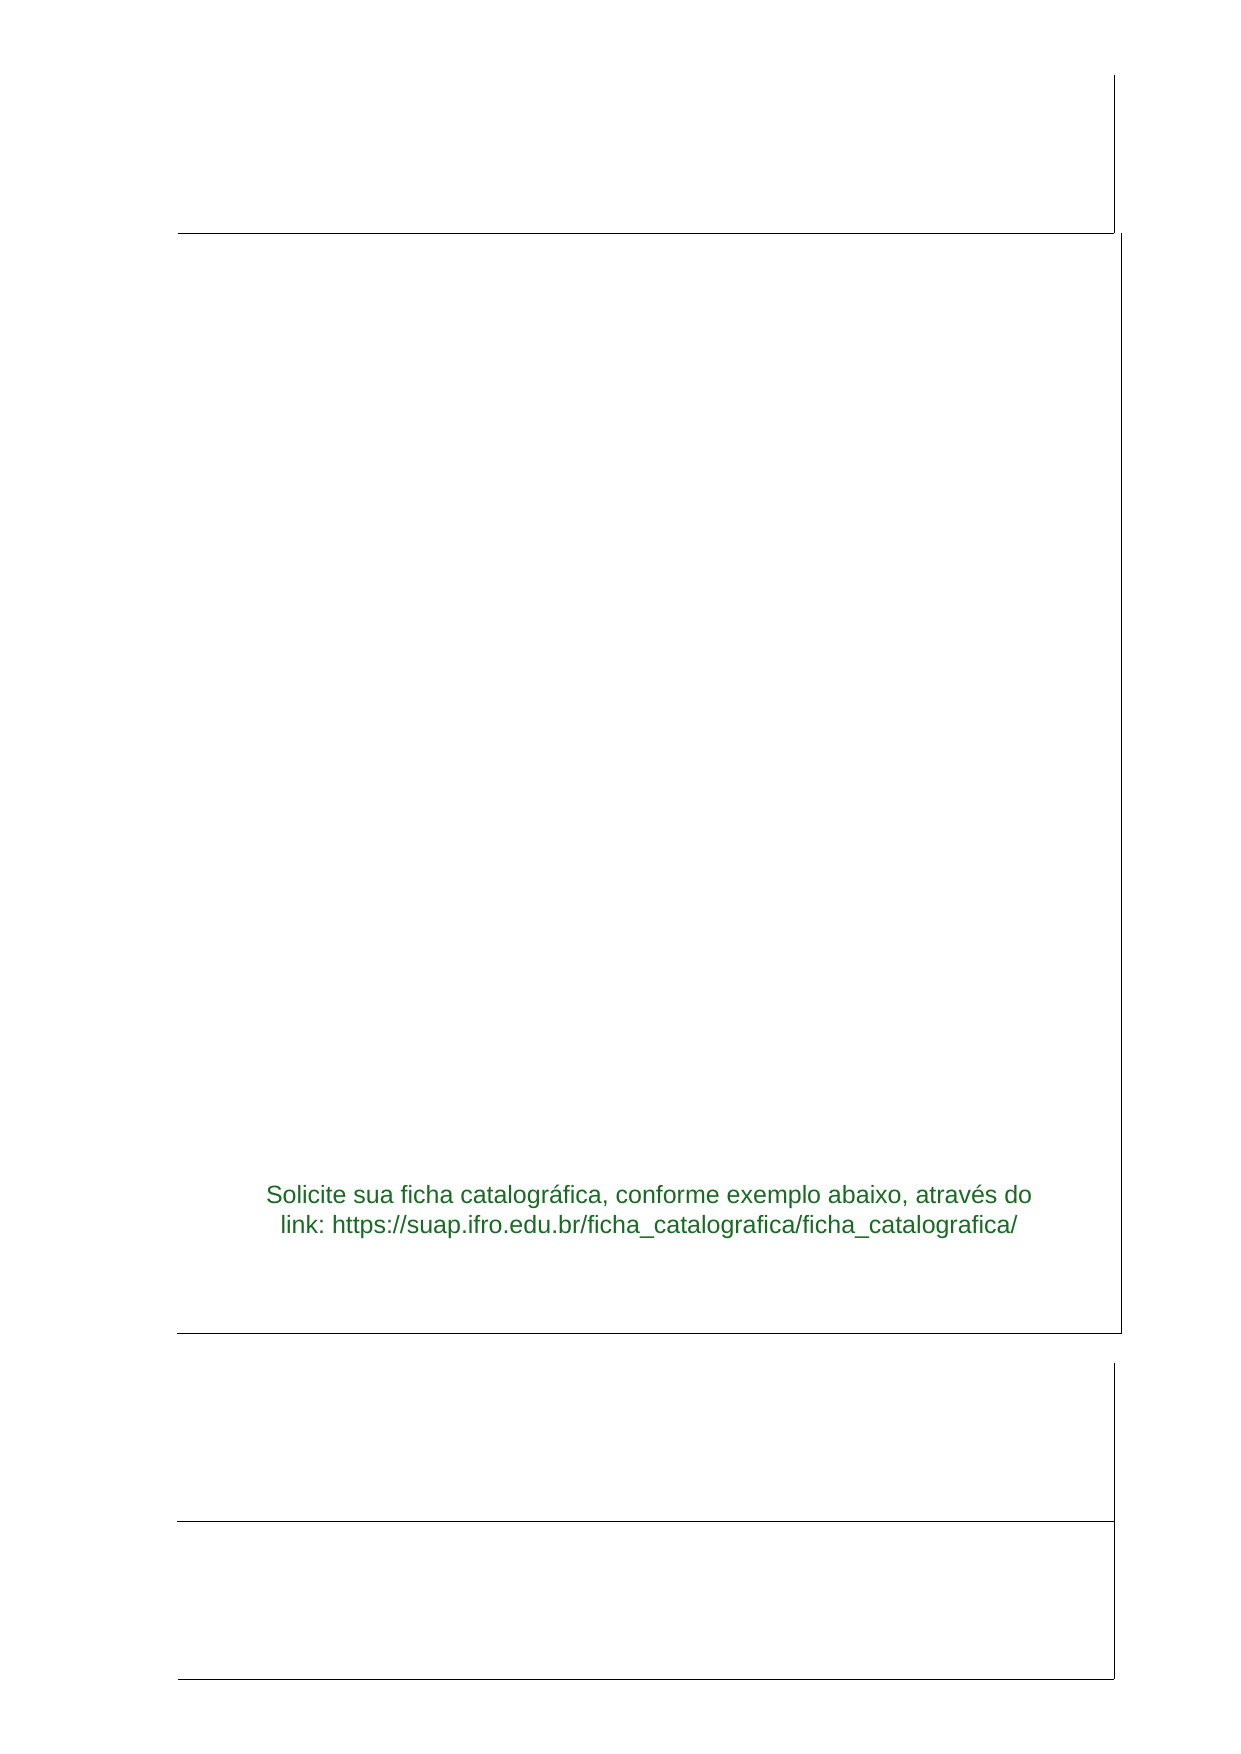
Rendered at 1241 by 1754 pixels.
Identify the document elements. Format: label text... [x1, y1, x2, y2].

text Solicite sua ficha catalográfica, conforme exemplo abaixo, através do link: https://suap.ifro.edu.br/ficha_catalografica/ficha_catalografica/ [177, 1115, 1122, 1238]
